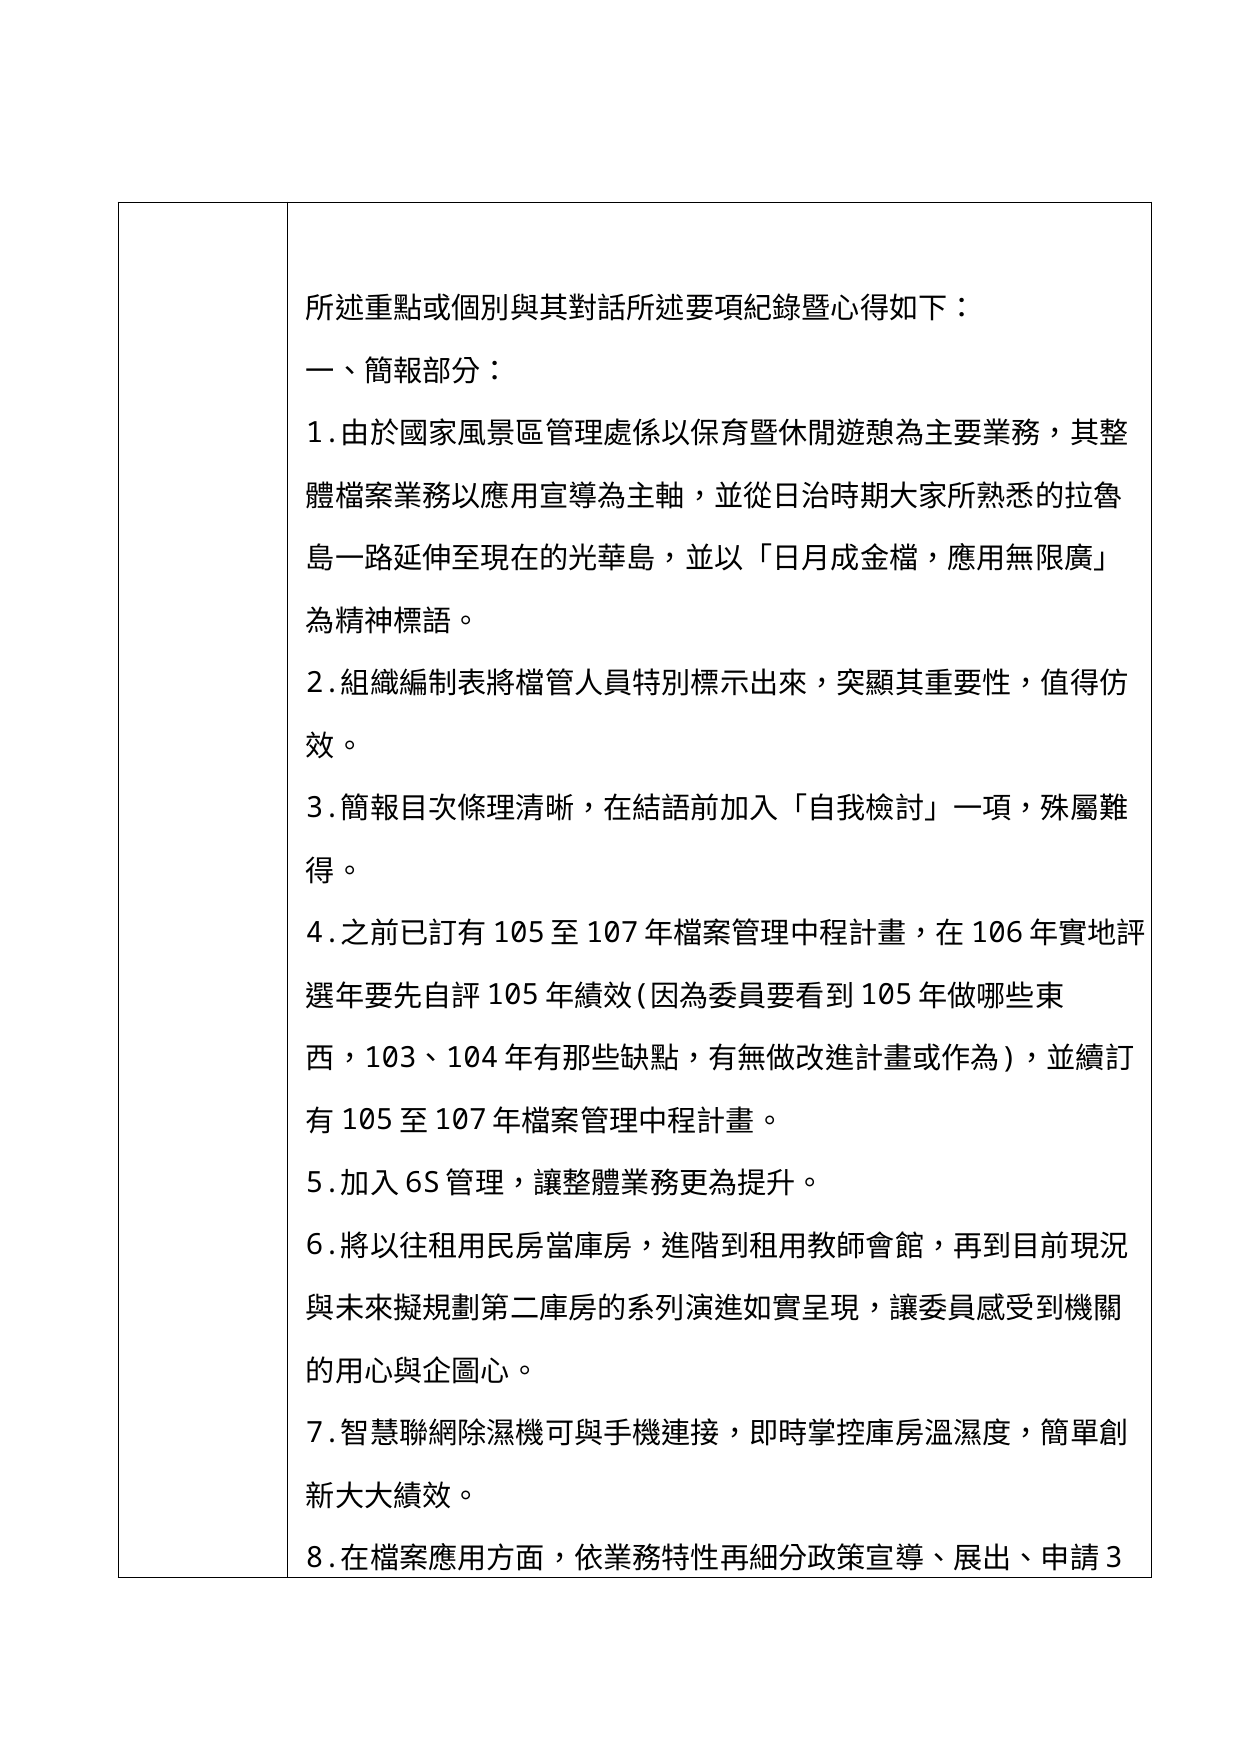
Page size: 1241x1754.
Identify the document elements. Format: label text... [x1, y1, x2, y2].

table_cell 所述重點或個別與其對話所述要項紀錄暨心得如下： 一、簡報部分： 1.由於國家風景區管理處係以保育暨休閒遊憩為主要業務，其整體檔案業務以應用宣導為主軸，並從日治時期大家所熟悉的拉魯島一路延伸至現在的光華島，並以「日月成金檔，應用無限廣」為精神標語。 2.組織編制表將檔管人員特別標示出來，突顯其重要性，值得仿效。 3.簡報目次條理清晰，在結語前加入「自我檢討」一項，殊屬難得。 4.之前已訂有105至107年檔案管理中程計畫，在106年實地評選年要先自評105年績效(因為委員要看到105年做哪些東西，103、104年有那些缺點，有無做改進計畫或作為)，並續訂有105至107年檔案管理中程計畫。 5.加入6S管理，讓整體業務更為提升。 6.將以往租用民房當庫房，進階到租用教師會館，再到目前現況與未來擬規劃第二庫房的系列演進如實呈現，讓委員感受到機關的用心與企圖心。 7.智慧聯網除濕機可與手機連接，即時掌控庫房溫濕度，簡單創新大大績效。 8.在檔案應用方面，依業務特性再細分政策宣導、展出、申請3 [288, 203, 1151, 1577]
table_cell [119, 203, 287, 1577]
